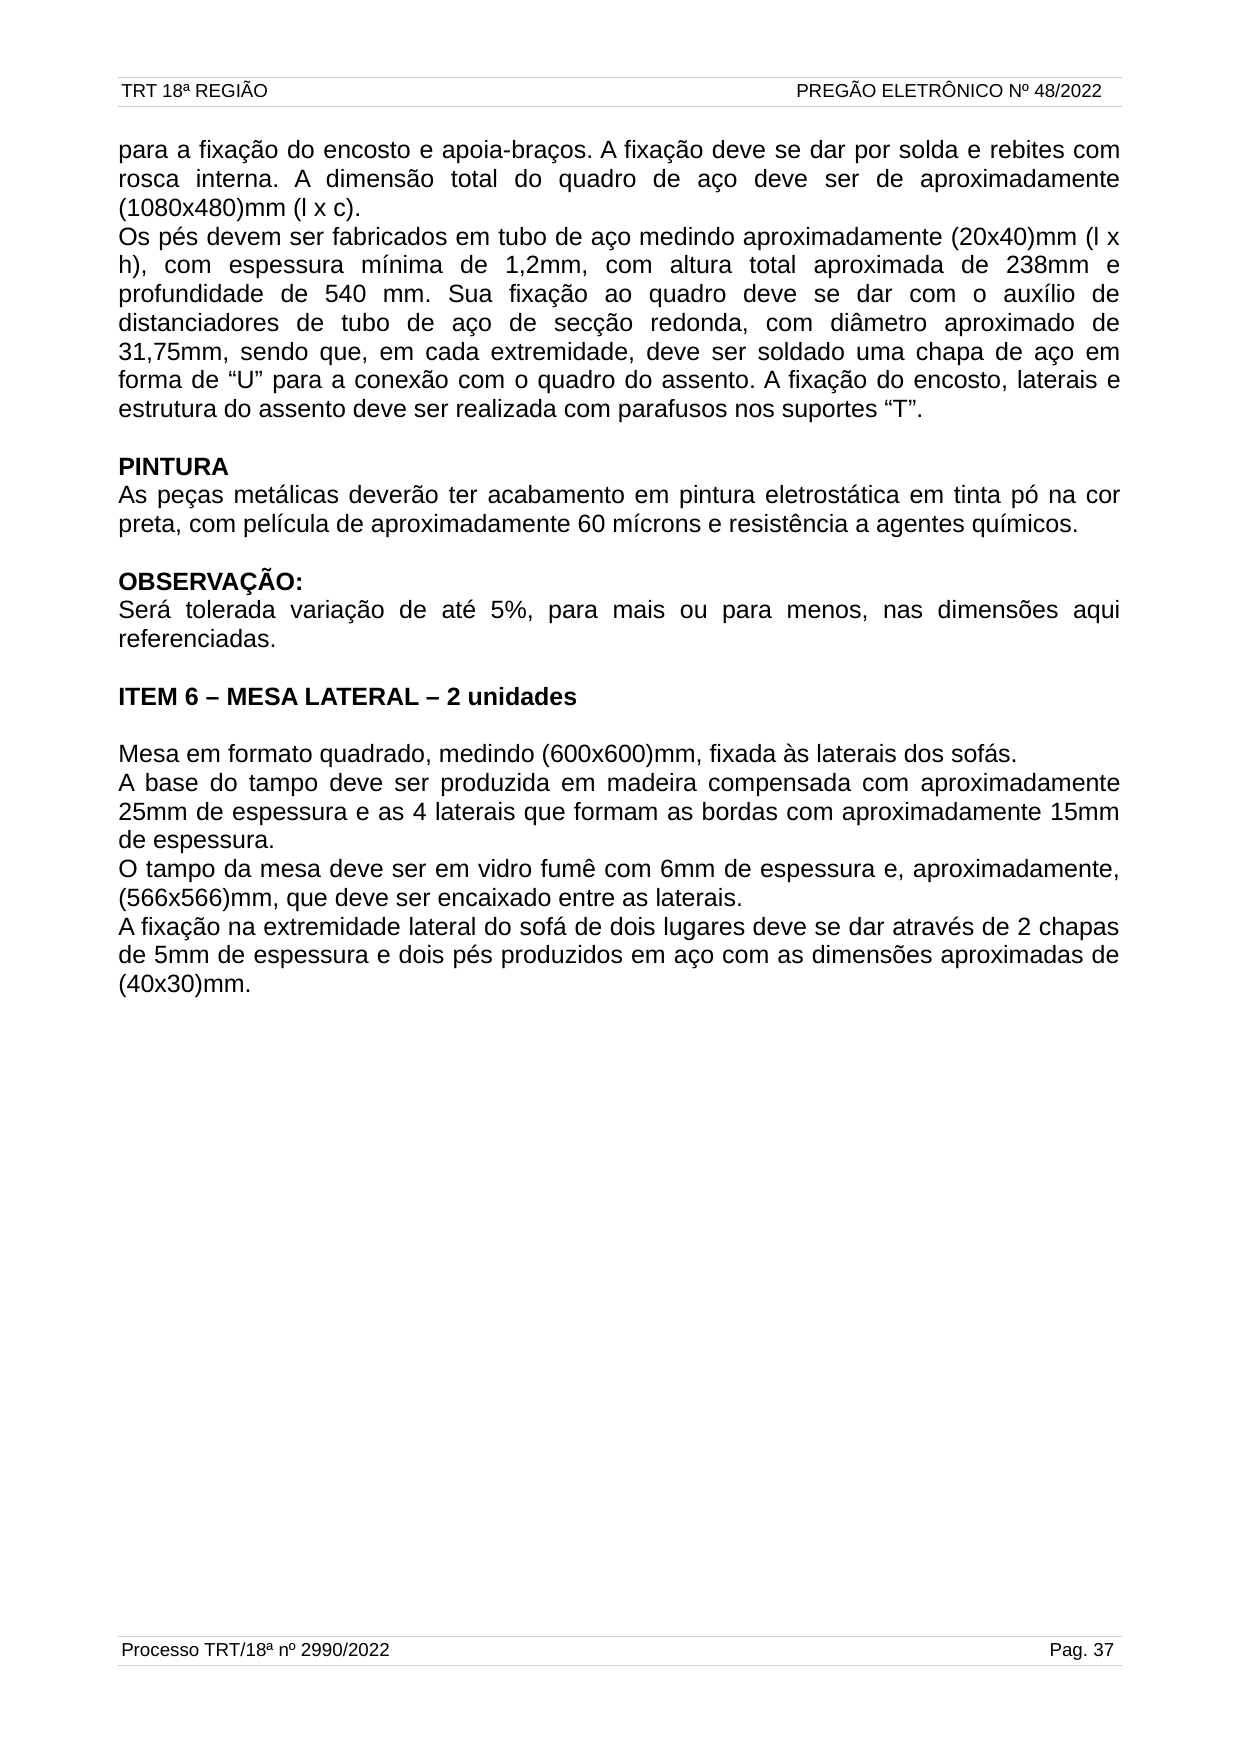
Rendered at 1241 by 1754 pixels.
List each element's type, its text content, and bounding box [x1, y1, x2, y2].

text A fixação na extremidade lateral do sofá de dois lugares deve se dar através de 2 chapas de 5mm de espessura e dois pés produzidos em aço com as dimensões aproximadas de (40x30)mm. [118, 912, 1122, 998]
text Será tolerada variação de até 5%, para mais ou para menos, nas dimensões aqui referenciadas. [118, 596, 1122, 653]
text Os pés devem ser fabricados em tubo de aço medindo aproximadamente (20x40)mm (l x h), com espessura mínima de 1,2mm, com altura total aproximada de 238mm e profundidade de 540 mm. Sua fixação ao quadro deve se dar com o auxílio de distanciadores de tubo de aço de secção redonda, com diâmetro aproximado de 31,75mm, sendo que, em cada extremidade, deve ser soldado uma chapa de aço em forma de “U” para a conexão com o quadro do assento. A fixação do encosto, laterais e estrutura do assento deve ser realizada com parafusos nos suportes “T”. [118, 222, 1122, 423]
text OBSERVAÇÃO: [118, 567, 1122, 596]
text PINTURA [118, 452, 1122, 481]
text para a fixação do encosto e apoia-braços. A fixação deve se dar por solda e rebites com rosca interna. A dimensão total do quadro de aço deve ser de aproximadamente (1080x480)mm (l x c). [118, 136, 1122, 222]
text O tampo da mesa deve ser em vidro fumê com 6mm de espessura e, aproximadamente, (566x566)mm, que deve ser encaixado entre as laterais. [118, 854, 1122, 912]
text Mesa em formato quadrado, medindo (600x600)mm, fixada às laterais dos sofás. [118, 739, 1122, 768]
text A base do tampo deve ser produzida em madeira compensada com aproximadamente 25mm de espessura e as 4 laterais que formam as bordas com aproximadamente 15mm de espessura. [118, 768, 1122, 854]
text ITEM 6 – MESA LATERAL – 2 unidades [118, 682, 1122, 711]
text As peças metálicas deverão ter acabamento em pintura eletrostática em tinta pó na cor preta, com película de aproximadamente 60 mícrons e resistência a agentes químicos. [118, 481, 1122, 538]
